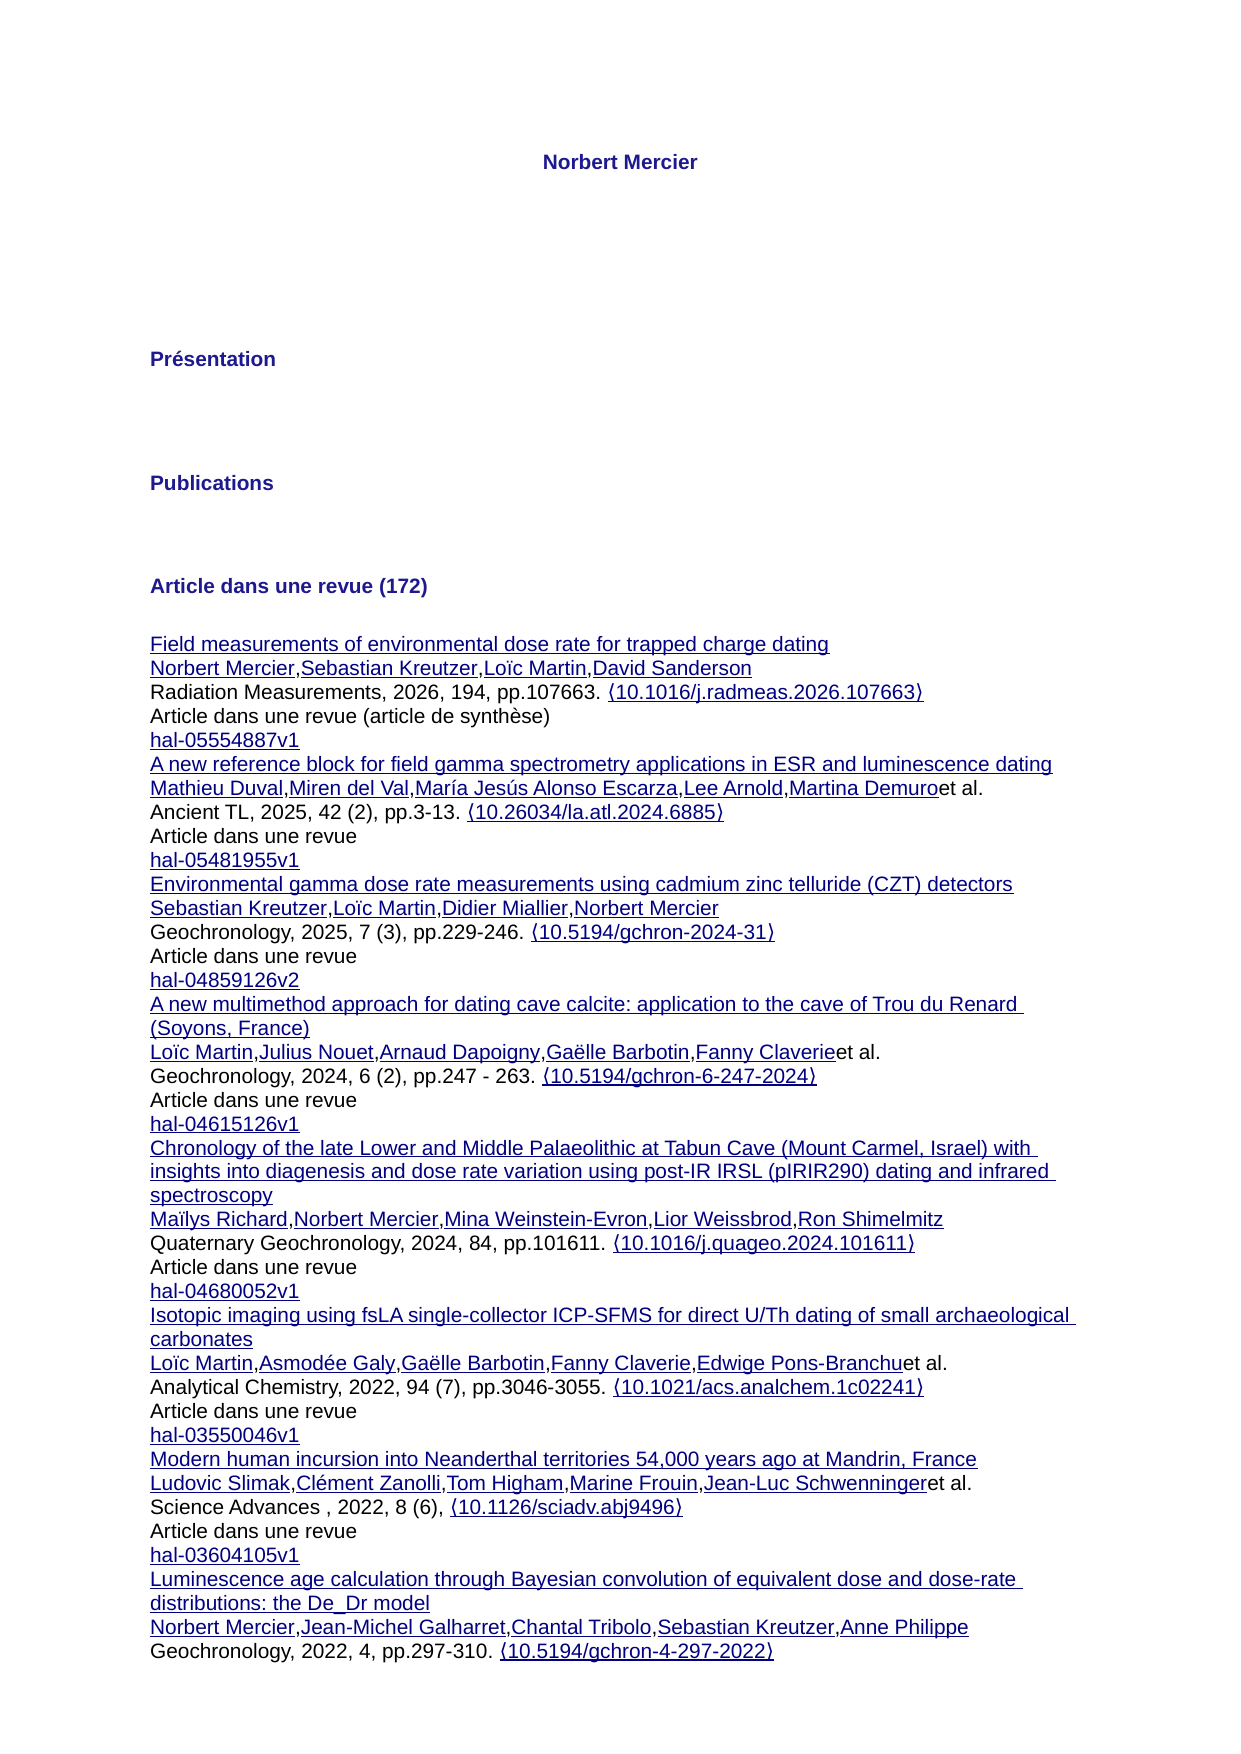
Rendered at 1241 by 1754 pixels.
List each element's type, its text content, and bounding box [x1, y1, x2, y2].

table_cell A new reference block for field gamma spectrometry applications in ESR and luminescence dating Mathieu Duval,Miren del Val,María Jesús Alonso Escarza,Lee Arnold,Martina Demuroet al. Ancient TL, 2025, 42 (2), pp.3-13. ⟨10.26034/la.atl.2024.6885⟩ Article dans une revue hal-05481955v1 [150, 752, 1090, 872]
subtitle Présentation [150, 347, 1090, 371]
table_cell Modern human incursion into Neanderthal territories 54,000 years ago at Mandrin, France Ludovic Slimak,Clément Zanolli,Tom Higham,Marine Frouin,Jean-Luc Schwenningeret al. Science Advances , 2022, 8 (6), ⟨10.1126/sciadv.abj9496⟩ Article dans une revue hal-03604105v1 [150, 1447, 1090, 1567]
table_cell Chronology of the late Lower and Middle Palaeolithic at Tabun Cave (Mount Carmel, Israel) with insights into diagenesis and dose rate variation using post-IR IRSL (pIRIR290) dating and infrared spectroscopy Maïlys Richard,Norbert Mercier,Mina Weinstein-Evron,Lior Weissbrod,Ron Shimelmitz Quaternary Geochronology, 2024, 84, pp.101611. ⟨10.1016/j.quageo.2024.101611⟩ Article dans une revue hal-04680052v1 [150, 1135, 1090, 1303]
subtitle Article dans une revue (172) [150, 574, 1090, 598]
table_cell Environmental gamma dose rate measurements using cadmium zinc telluride (CZT) detectors Sebastian Kreutzer,Loïc Martin,Didier Miallier,Norbert Mercier Geochronology, 2025, 7 (3), pp.229-246. ⟨10.5194/gchron-2024-31⟩ Article dans une revue hal-04859126v2 [150, 872, 1090, 992]
table_cell A new multimethod approach for dating cave calcite: application to the cave of Trou du Renard (Soyons, France) Loïc Martin,Julius Nouet,Arnaud Dapoigny,Gaëlle Barbotin,Fanny Claverieet al. Geochronology, 2024, 6 (2), pp.247 - 263. ⟨10.5194/gchron-6-247-2024⟩ Article dans une revue hal-04615126v1 [150, 992, 1090, 1135]
subtitle Norbert Mercier [150, 150, 1090, 174]
subtitle Publications [150, 471, 1090, 495]
table_cell Luminescence age calculation through Bayesian convolution of equivalent dose and dose-rate distributions: the De_Dr model Norbert Mercier,Jean-Michel Galharret,Chantal Tribolo,Sebastian Kreutzer,Anne Philippe Geochronology, 2022, 4, pp.297-310. ⟨10.5194/gchron-4-297-2022⟩ [150, 1567, 1090, 1662]
table_cell Isotopic imaging using fsLA single-collector ICP-SFMS for direct U/Th dating of small archaeological carbonates Loïc Martin,Asmodée Galy,Gaëlle Barbotin,Fanny Claverie,Edwige Pons-Branchuet al. Analytical Chemistry, 2022, 94 (7), pp.3046-3055. ⟨10.1021/acs.analchem.1c02241⟩ Article dans une revue hal-03550046v1 [150, 1303, 1090, 1447]
table_header Field measurements of environmental dose rate for trapped charge dating Norbert Mercier,Sebastian Kreutzer,Loïc Martin,David Sanderson Radiation Measurements, 2026, 194, pp.107663. ⟨10.1016/j.radmeas.2026.107663⟩ Article dans une revue (article de synthèse) hal-05554887v1 [150, 632, 1090, 752]
